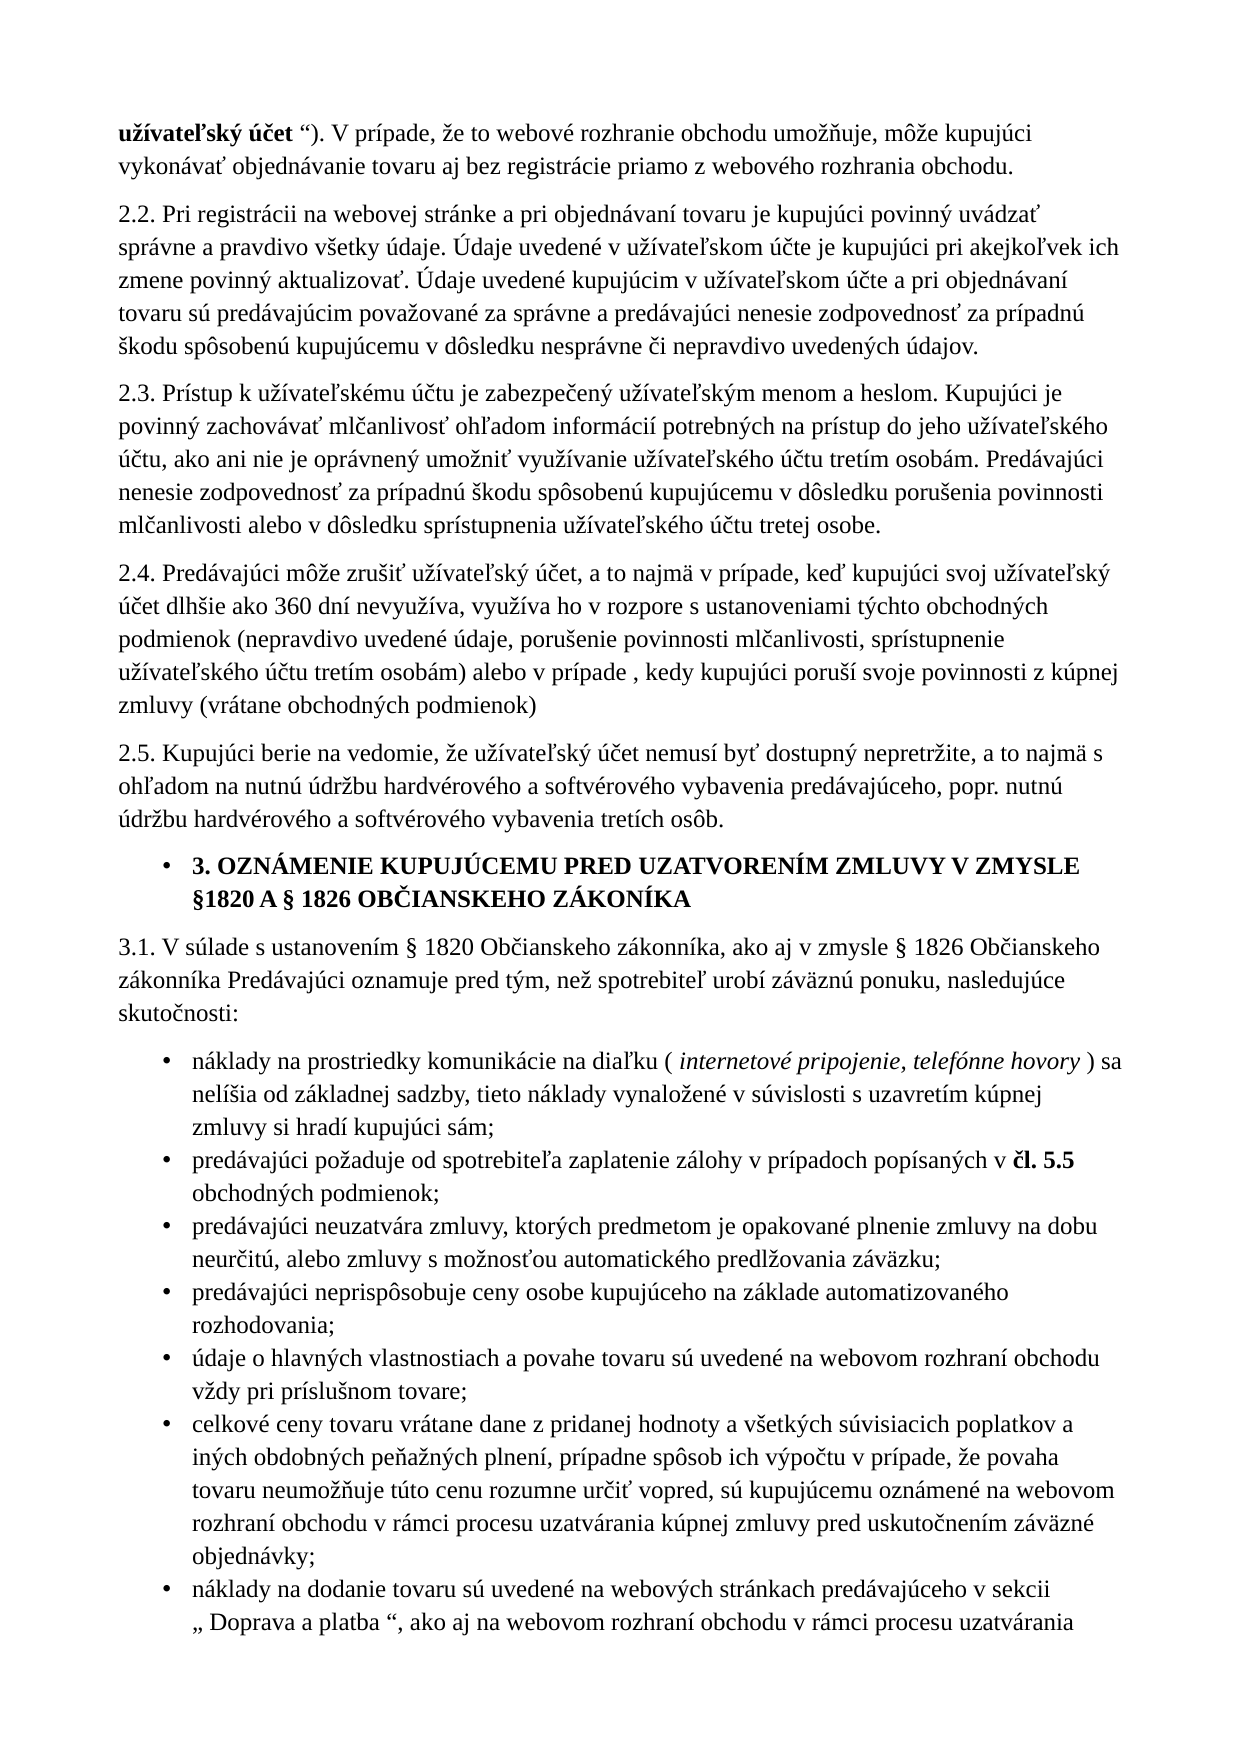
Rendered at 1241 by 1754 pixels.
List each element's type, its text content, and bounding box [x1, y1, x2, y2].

text 2.3. Prístup k užívateľskému účtu je zabezpečený užívateľským menom a heslom. Kupujúci je povinný zachovávať mlčanlivosť ohľadom informácií potrebných na prístup do jeho užívateľského účtu, ako ani nie je oprávnený umožniť využívanie užívateľského účtu tretím osobám. Predávajúci nenesie zodpovednosť za prípadnú škodu spôsobenú kupujúcemu v dôsledku porušenia povinnosti mlčanlivosti alebo v dôsledku sprístupnenia užívateľského účtu tretej osobe. [118, 378, 1122, 539]
text 2.4. Predávajúci môže zrušiť užívateľský účet, a to najmä v prípade, keď kupujúci svoj užívateľský účet dlhšie ako 360 dní nevyužíva, využíva ho v rozpore s ustanoveniami týchto obchodných podmienok (nepravdivo uvedené údaje, porušenie povinnosti mlčanlivosti, sprístupnenie užívateľského účtu tretím osobám) alebo v prípade , kedy kupujúci poruší svoje povinnosti z kúpnej zmluvy (vrátane obchodných podmienok) [118, 558, 1122, 719]
list predávajúci neprispôsobuje ceny osobe kupujúceho na základe automatizovaného rozhodovania; [162, 1277, 1122, 1339]
list predávajúci neuzatvára zmluvy, ktorých predmetom je opakované plnenie zmluvy na dobu neurčitú, alebo zmluvy s možnosťou automatického predlžovania záväzku; [162, 1211, 1122, 1273]
list náklady na dodanie tovaru sú uvedené na webových stránkach predávajúceho v sekcii „ Doprava a platba “, ako aj na webovom rozhraní obchodu v rámci procesu uzatvárania [162, 1574, 1122, 1636]
text 3.1. V súlade s ustanovením § 1820 Občianskeho zákonníka, ako aj v zmysle § 1826 Občianskeho zákonníka Predávajúci oznamuje pred tým, než spotrebiteľ urobí záväznú ponuku, nasledujúce skutočnosti: [118, 932, 1122, 1027]
text užívateľský účet “). V prípade, že to webové rozhranie obchodu umožňuje, môže kupujúci vykonávať objednávanie tovaru aj bez registrácie priamo z webového rozhrania obchodu. [118, 118, 1122, 180]
list celkové ceny tovaru vrátane dane z pridanej hodnoty a všetkých súvisiacich poplatkov a iných obdobných peňažných plnení, prípadne spôsob ich výpočtu v prípade, že povaha tovaru neumožňuje túto cenu rozumne určiť vopred, sú kupujúcemu oznámené na webovom rozhraní obchodu v rámci procesu uzatvárania kúpnej zmluvy pred uskutočnením záväzné objednávky; [162, 1409, 1122, 1570]
text 2.2. Pri registrácii na webovej stránke a pri objednávaní tovaru je kupujúci povinný uvádzať správne a pravdivo všetky údaje. Údaje uvedené v užívateľskom účte je kupujúci pri akejkoľvek ich zmene povinný aktualizovať. Údaje uvedené kupujúcim v užívateľskom účte a pri objednávaní tovaru sú predávajúcim považované za správne a predávajúci nenesie zodpovednosť za prípadnú škodu spôsobenú kupujúcemu v dôsledku nesprávne či nepravdivo uvedených údajov. [118, 199, 1122, 359]
list náklady na prostriedky komunikácie na diaľku ( internetové pripojenie, telefónne hovory ) sa nelíšia od základnej sadzby, tieto náklady vynaložené v súvislosti s uzavretím kúpnej zmluvy si hradí kupujúci sám; [162, 1046, 1122, 1141]
list predávajúci požaduje od spotrebiteľa zaplatenie zálohy v prípadoch popísaných v čl. 5.5 obchodných podmienok; [162, 1145, 1122, 1207]
list 3. OZNÁMENIE KUPUJÚCEMU PRED UZATVORENÍM ZMLUVY V ZMYSLE §1820 A § 1826 OBČIANSKEHO ZÁKONÍKA [162, 851, 1122, 913]
text 2.5. Kupujúci berie na vedomie, že užívateľský účet nemusí byť dostupný nepretržite, a to najmä s ohľadom na nutnú údržbu hardvérového a softvérového vybavenia predávajúceho, popr. nutnú údržbu hardvérového a softvérového vybavenia tretích osôb. [118, 738, 1122, 833]
list údaje o hlavných vlastnostiach a povahe tovaru sú uvedené na webovom rozhraní obchodu vždy pri príslušnom tovare; [162, 1343, 1122, 1405]
